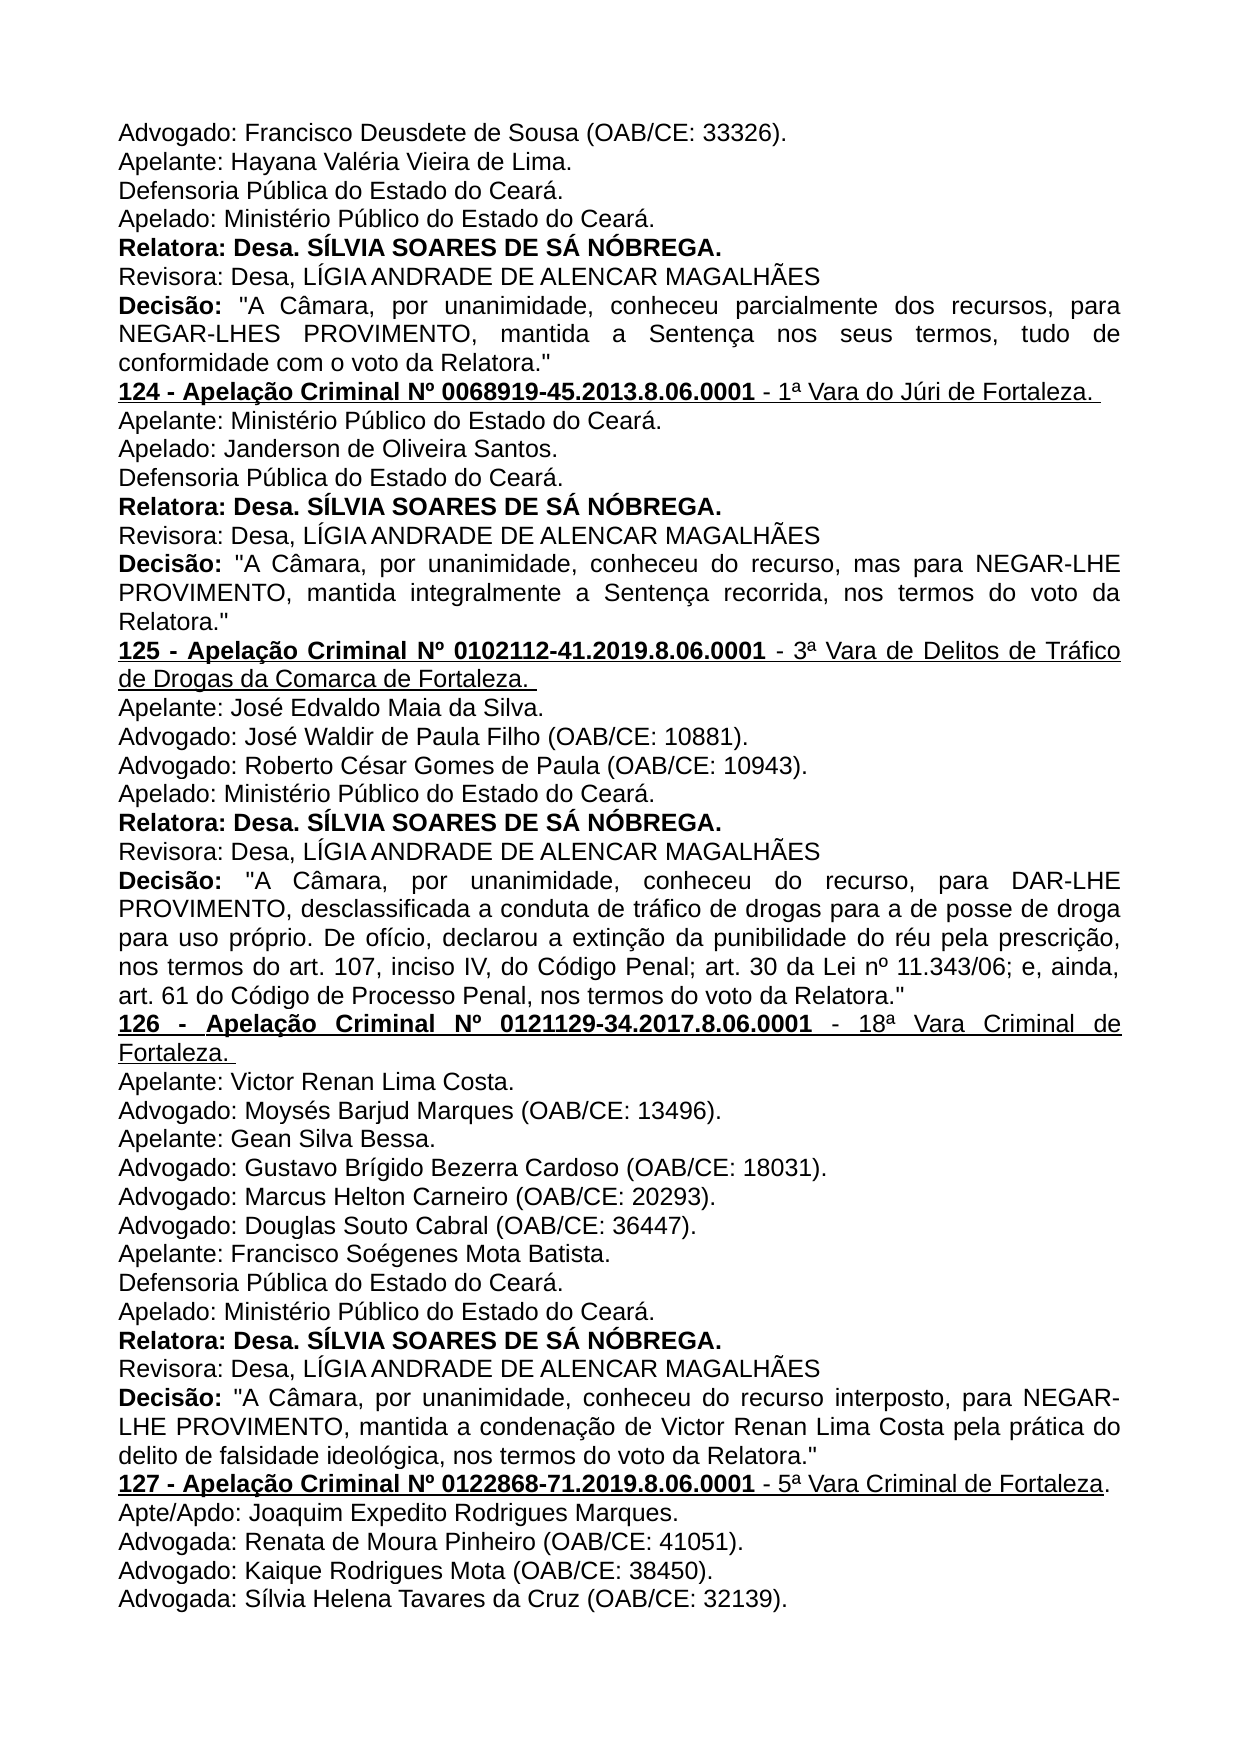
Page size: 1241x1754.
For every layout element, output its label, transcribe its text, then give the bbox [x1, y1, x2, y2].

text Revisora: Desa, LÍGIA ANDRADE DE ALENCAR MAGALHÃES [118, 837, 1122, 866]
text Apelado: Ministério Público do Estado do Ceará. [118, 1297, 1122, 1326]
text Advogado: Marcus Helton Carneiro (OAB/CE: 20293). [118, 1182, 1122, 1211]
text Apte/Apdo: Joaquim Expedito Rodrigues Marques. [118, 1498, 1122, 1527]
text 126 - Apelação Criminal Nº 0121129-34.2017.8.06.0001 - 18ª Vara Criminal de [118, 1009, 1122, 1034]
text Apelante: Gean Silva Bessa. [118, 1124, 1122, 1153]
text Decisão: "A Câmara, por unanimidade, conheceu do recurso interposto, para NEGAR-LHE PROVIMENTO, mantida a condenação de Victor Renan Lima Costa pela prática do delito de falsidade ideológica, nos termos do voto da Relatora." [118, 1383, 1122, 1469]
text Apelado: Ministério Público do Estado do Ceará. [118, 779, 1122, 808]
text Decisão: "A Câmara, por unanimidade, conheceu do recurso, mas para NEGAR-LHE PROVIMENTO, mantida integralmente a Sentença recorrida, nos termos do voto da Relatora." [118, 549, 1122, 636]
text 125 - Apelação Criminal Nº 0102112-41.2019.8.06.0001 - 3ª Vara de Delitos de Tráfico de Drogas da Comarca de Fortaleza. [118, 636, 1122, 693]
text Advogado: Gustavo Brígido Bezerra Cardoso (OAB/CE: 18031). [118, 1153, 1122, 1182]
text Fortaleza. [118, 1035, 1122, 1067]
text Apelante: Hayana Valéria Vieira de Lima. [118, 147, 1122, 176]
text Decisão: "A Câmara, por unanimidade, conheceu parcialmente dos recursos, para NEGAR-LHES PROVIMENTO, mantida a Sentença nos seus termos, tudo de conformidade com o voto da Relatora." [118, 291, 1122, 377]
text Revisora: Desa, LÍGIA ANDRADE DE ALENCAR MAGALHÃES [118, 521, 1122, 549]
text Advogado: Kaique Rodrigues Mota (OAB/CE: 38450). [118, 1556, 1122, 1584]
text Relatora: Desa. SÍLVIA SOARES DE SÁ NÓBREGA. [118, 492, 1122, 521]
text Defensoria Pública do Estado do Ceará. [118, 1268, 1122, 1297]
text Apelante: Ministério Público do Estado do Ceará. [118, 406, 1122, 434]
text Advogada: Sílvia Helena Tavares da Cruz (OAB/CE: 32139). [118, 1584, 1122, 1613]
text Decisão: "A Câmara, por unanimidade, conheceu do recurso, para DAR-LHE PROVIMENTO, desclassificada a conduta de tráfico de drogas para a de posse de droga para uso próprio. De ofício, declarou a extinção da punibilidade do réu pela prescrição, nos termos do art. 107, inciso IV, do Código Penal; art. 30 da Lei nº 11.343/06; e, ainda, art. 61 do Código de Processo Penal, nos termos do voto da Relatora." [118, 866, 1122, 1009]
text Advogada: Renata de Moura Pinheiro (OAB/CE: 41051). [118, 1527, 1122, 1556]
text Advogado: José Waldir de Paula Filho (OAB/CE: 10881). [118, 722, 1122, 751]
text Apelante: José Edvaldo Maia da Silva. [118, 693, 1122, 722]
text Advogado: Moysés Barjud Marques (OAB/CE: 13496). [118, 1096, 1122, 1124]
text Advogado: Douglas Souto Cabral (OAB/CE: 36447). [118, 1211, 1122, 1239]
text Advogado: Francisco Deusdete de Sousa (OAB/CE: 33326). [118, 118, 1122, 147]
text Relatora: Desa. SÍLVIA SOARES DE SÁ NÓBREGA. [118, 808, 1122, 837]
text Apelado: Ministério Público do Estado do Ceará. [118, 204, 1122, 233]
text Defensoria Pública do Estado do Ceará. [118, 176, 1122, 204]
text Revisora: Desa, LÍGIA ANDRADE DE ALENCAR MAGALHÃES [118, 262, 1122, 291]
text Advogado: Roberto César Gomes de Paula (OAB/CE: 10943). [118, 751, 1122, 779]
text Apelante: Victor Renan Lima Costa. [118, 1067, 1122, 1096]
text Relatora: Desa. SÍLVIA SOARES DE SÁ NÓBREGA. [118, 233, 1122, 262]
text 124 - Apelação Criminal Nº 0068919-45.2013.8.06.0001 - 1ª Vara do Júri de Fortaleza. [118, 377, 1122, 406]
text Apelado: Janderson de Oliveira Santos. [118, 434, 1122, 463]
text Relatora: Desa. SÍLVIA SOARES DE SÁ NÓBREGA. [118, 1326, 1122, 1354]
text 127 - Apelação Criminal Nº 0122868-71.2019.8.06.0001 - 5ª Vara Criminal de Fortaleza. [118, 1469, 1122, 1498]
text Defensoria Pública do Estado do Ceará. [118, 463, 1122, 492]
text Apelante: Francisco Soégenes Mota Batista. [118, 1239, 1122, 1268]
text Revisora: Desa, LÍGIA ANDRADE DE ALENCAR MAGALHÃES [118, 1354, 1122, 1383]
